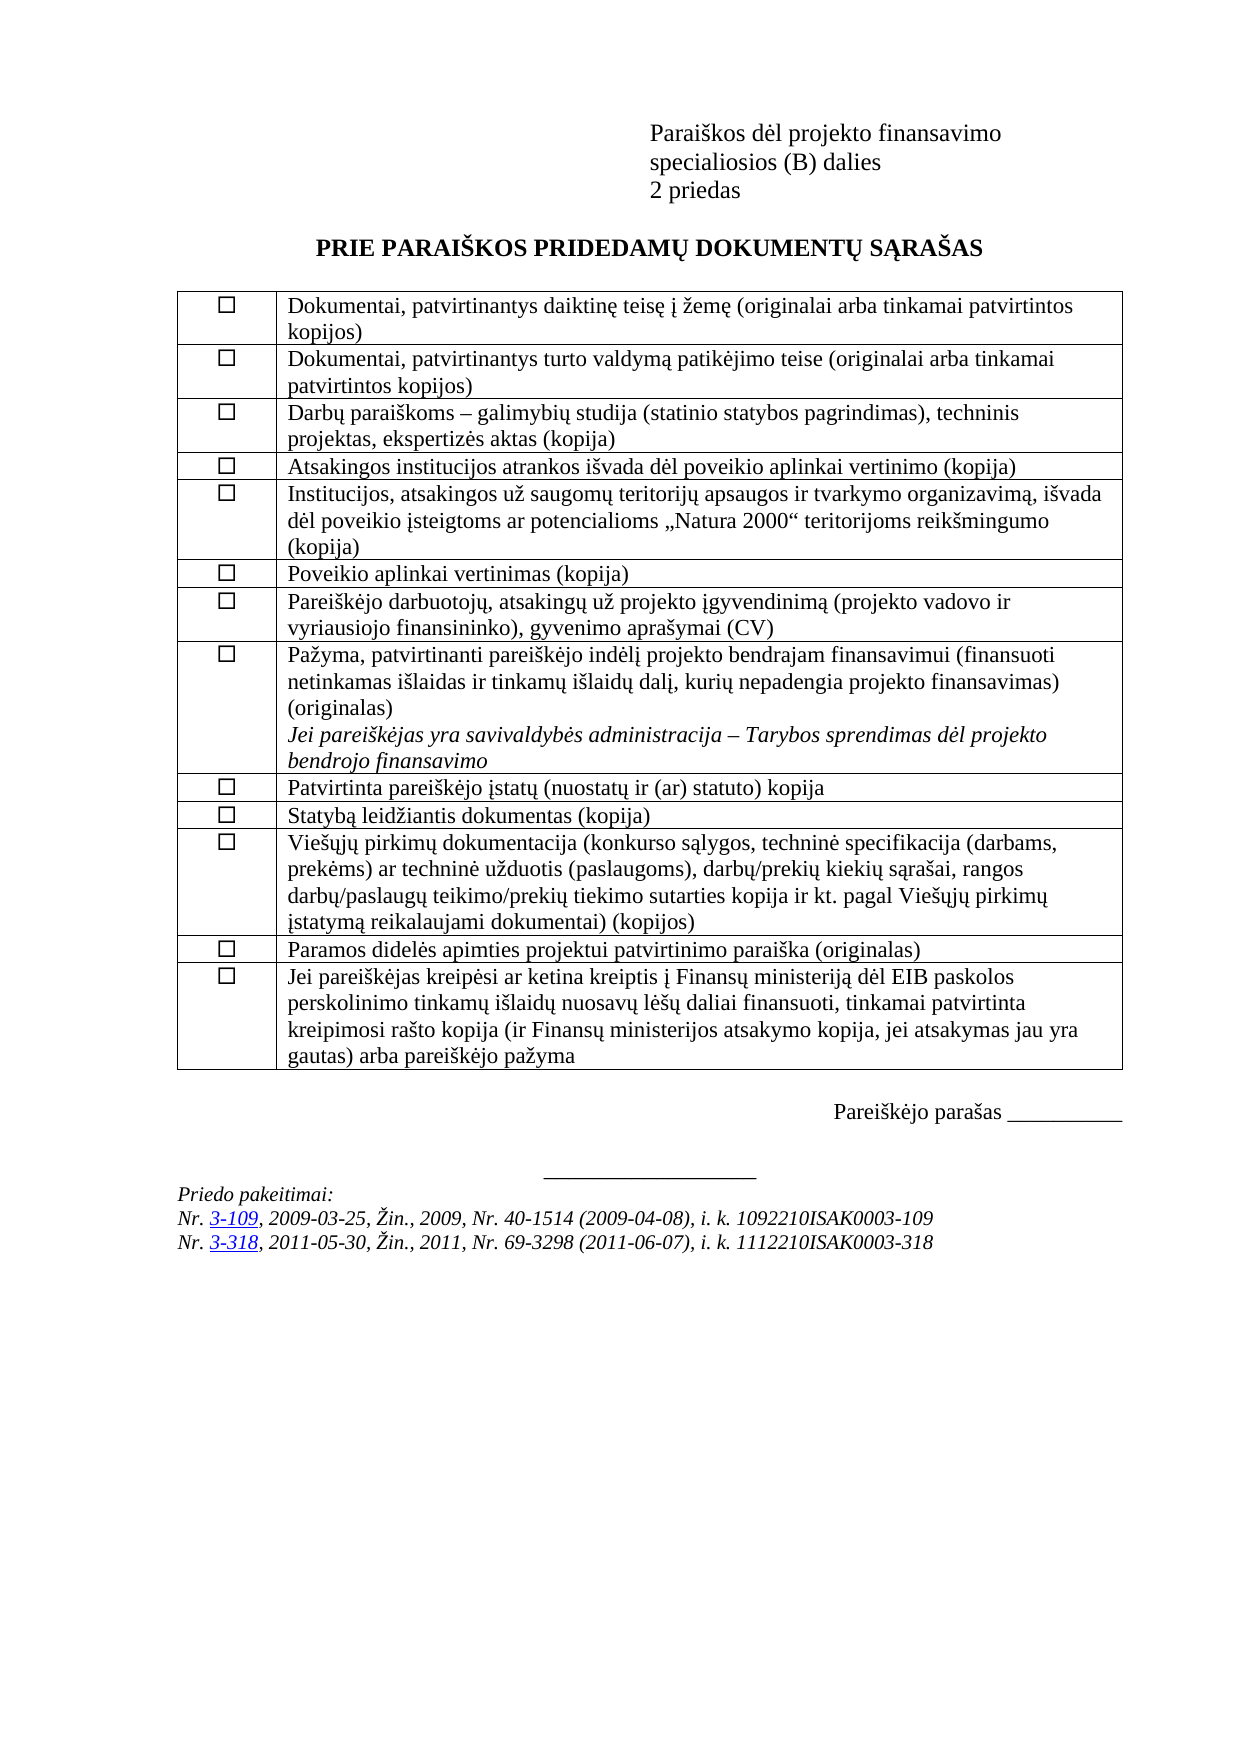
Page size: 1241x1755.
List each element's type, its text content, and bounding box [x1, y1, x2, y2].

table_cell Statybą leidžiantis dokumentas (kopija) [277, 802, 1122, 828]
table_cell [] [178, 399, 276, 452]
table_cell [] [178, 936, 276, 962]
table_cell [] [178, 774, 276, 801]
table_cell Pažyma, patvirtinanti pareiškėjo indėlį projekto bendrajam finansavimui (finansuoti netinkamas išlaidas ir tinkamų išlaidų dalį, kurių nepadengia projekto finansavimas) (originalas) Jei pareiškėjas yra savivaldybės administracija – Tarybos sprendimas dėl projekto bendrojo finansavimo [277, 642, 1122, 773]
table_cell Paramos didelės apimties projektui patvirtinimo paraiška (originalas) [277, 936, 1122, 962]
table_cell [] [178, 829, 276, 934]
text Pareiškėjo parašas __________ [177, 1098, 1122, 1124]
text Nr. 3-109, 2009-03-25, Žin., 2009, Nr. 40-1514 (2009-04-08), i. k. 1092210ISAK0003-109 [177, 1206, 1122, 1230]
table_cell [] [178, 560, 276, 587]
text Nr. 3-318, 2011-05-30, Žin., 2011, Nr. 69-3298 (2011-06-07), i. k. 1112210ISAK0003-318 [177, 1230, 1122, 1254]
table_header [] [178, 292, 276, 344]
table_cell Viešųjų pirkimų dokumentacija (konkurso sąlygos, techninė specifikacija (darbams, prekėms) ar techninė užduotis (paslaugoms), darbų/prekių kiekių sąrašai, rangos darbų/paslaugų teikimo/prekių tiekimo sutarties kopija ir kt. pagal Viešųjų pirkimų įstatymą reikalaujami dokumentai) (kopijos) [277, 829, 1122, 934]
text specialiosios (B) dalies [649, 147, 1122, 176]
text 2 priedas [649, 176, 1122, 204]
text _________________ [177, 1153, 1122, 1182]
table_cell [] [178, 480, 276, 559]
table_cell Atsakingos institucijos atrankos išvada dėl poveikio aplinkai vertinimo (kopija) [277, 453, 1122, 479]
table_cell [] [178, 588, 276, 641]
table_cell Patvirtinta pareiškėjo įstatų (nuostatų ir (ar) statuto) kopija [277, 774, 1122, 801]
text Priedo pakeitimai: [177, 1182, 1122, 1206]
table_cell [] [178, 802, 276, 828]
table_cell Darbų paraiškoms – galimybių studija (statinio statybos pagrindimas), techninis projektas, ekspertizės aktas (kopija) [277, 399, 1122, 452]
table_cell [] [178, 453, 276, 479]
table_cell Pareiškėjo darbuotojų, atsakingų už projekto įgyvendinimą (projekto vadovo ir vyriausiojo finansininko), gyvenimo aprašymai (CV) [277, 588, 1122, 641]
table_cell [] [178, 642, 276, 773]
table_cell Poveikio aplinkai vertinimas (kopija) [277, 560, 1122, 587]
text Paraiškos dėl projekto finansavimo [649, 118, 1122, 147]
table_cell Institucijos, atsakingos už saugomų teritorijų apsaugos ir tvarkymo organizavimą, išvada dėl poveikio įsteigtoms ar potencialioms „Natura 2000“ teritorijoms reikšmingumo (kopija) [277, 480, 1122, 559]
table_cell [] [178, 963, 276, 1068]
table_header Dokumentai, patvirtinantys daiktinę teisę į žemę (originalai arba tinkamai patvirtintos kopijos) [277, 292, 1122, 344]
text PRIE PARAIŠKOS PRIDEDAMŲ DOKUMENTŲ SĄRAŠAS [177, 233, 1122, 262]
table_cell [] [178, 345, 276, 398]
table_cell Jei pareiškėjas kreipėsi ar ketina kreiptis į Finansų ministeriją dėl EIB paskolos perskolinimo tinkamų išlaidų nuosavų lėšų daliai finansuoti, tinkamai patvirtinta kreipimosi rašto kopija (ir Finansų ministerijos atsakymo kopija, jei atsakymas jau yra gautas) arba pareiškėjo pažyma [277, 963, 1122, 1068]
table_cell Dokumentai, patvirtinantys turto valdymą patikėjimo teise (originalai arba tinkamai patvirtintos kopijos) [277, 345, 1122, 398]
